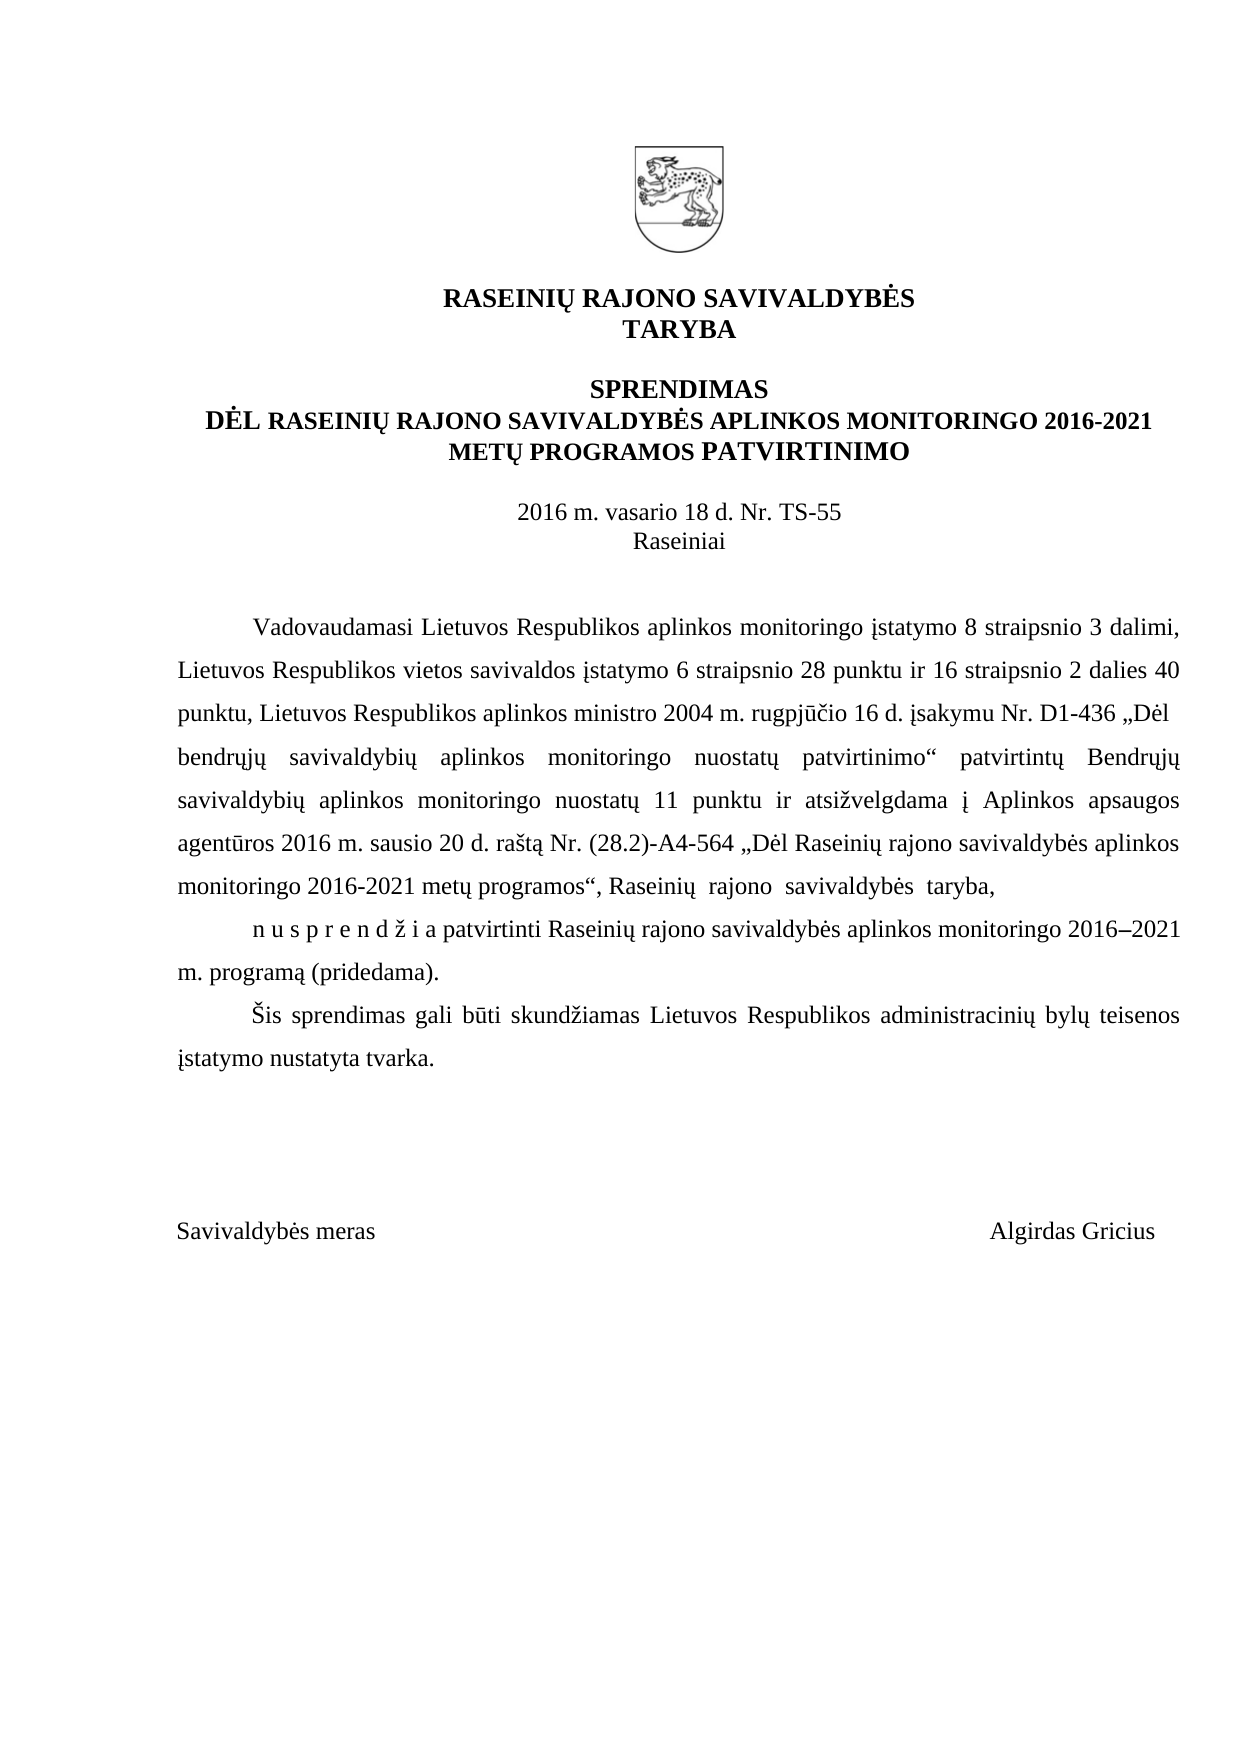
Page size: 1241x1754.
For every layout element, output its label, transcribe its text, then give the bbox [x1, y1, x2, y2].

text n u s p r e n d ž i a patvirtinti Raseinių rajono savivaldybės aplinkos monitoringo 2016–2021 m. programą (pridedama). [177, 914, 1181, 986]
text TARYBA [177, 313, 1181, 344]
text Savivaldybės meras Algirdas Gricius [176, 1216, 1181, 1245]
text RASEINIŲ RAJONO SAVIVALDYBĖS [177, 282, 1181, 313]
text dėl RASEINIŲ RAJONO SAVIVALDYBĖS APLINKOS MONITORINGO 2016-2021 METŲ PROGRAMOS PATVIRTINIMO [177, 404, 1181, 466]
text 2016 m. vasario 18 d. Nr. TS-55 [177, 497, 1181, 526]
text Vadovaudamasi Lietuvos Respublikos aplinkos monitoringo įstatymo 8 straipsnio 3 dalimi, Lietuvos Respublikos vietos savivaldos įstatymo 6 straipsnio 28 punktu ir 16 straipsnio 2 dalies 40 punktu, Lietuvos Respublikos aplinkos ministro 2004 m. rugpjūčio 16 d. įsakymu Nr. D1-436 „Dėl bendrųjų savivaldybių aplinkos monitoringo nuostatų patvirtinimo“ patvirtintų Bendrųjų savivaldybių aplinkos monitoringo nuostatų 11 punktu ir atsižvelgdama į Aplinkos apsaugos agentūros 2016 m. sausio 20 d. raštą Nr. (28.2)-A4-564 „Dėl Raseinių rajono savivaldybės aplinkos monitoringo 2016-2021 metų programos“, Raseinių rajono savivaldybės taryba, [177, 612, 1181, 900]
text Raseiniai [177, 526, 1181, 555]
text Šis sprendimas gali būti skundžiamas Lietuvos Respublikos administracinių bylų teisenos įstatymo nustatyta tvarka. [177, 1000, 1181, 1072]
text SPRENDIMAS [177, 373, 1181, 404]
